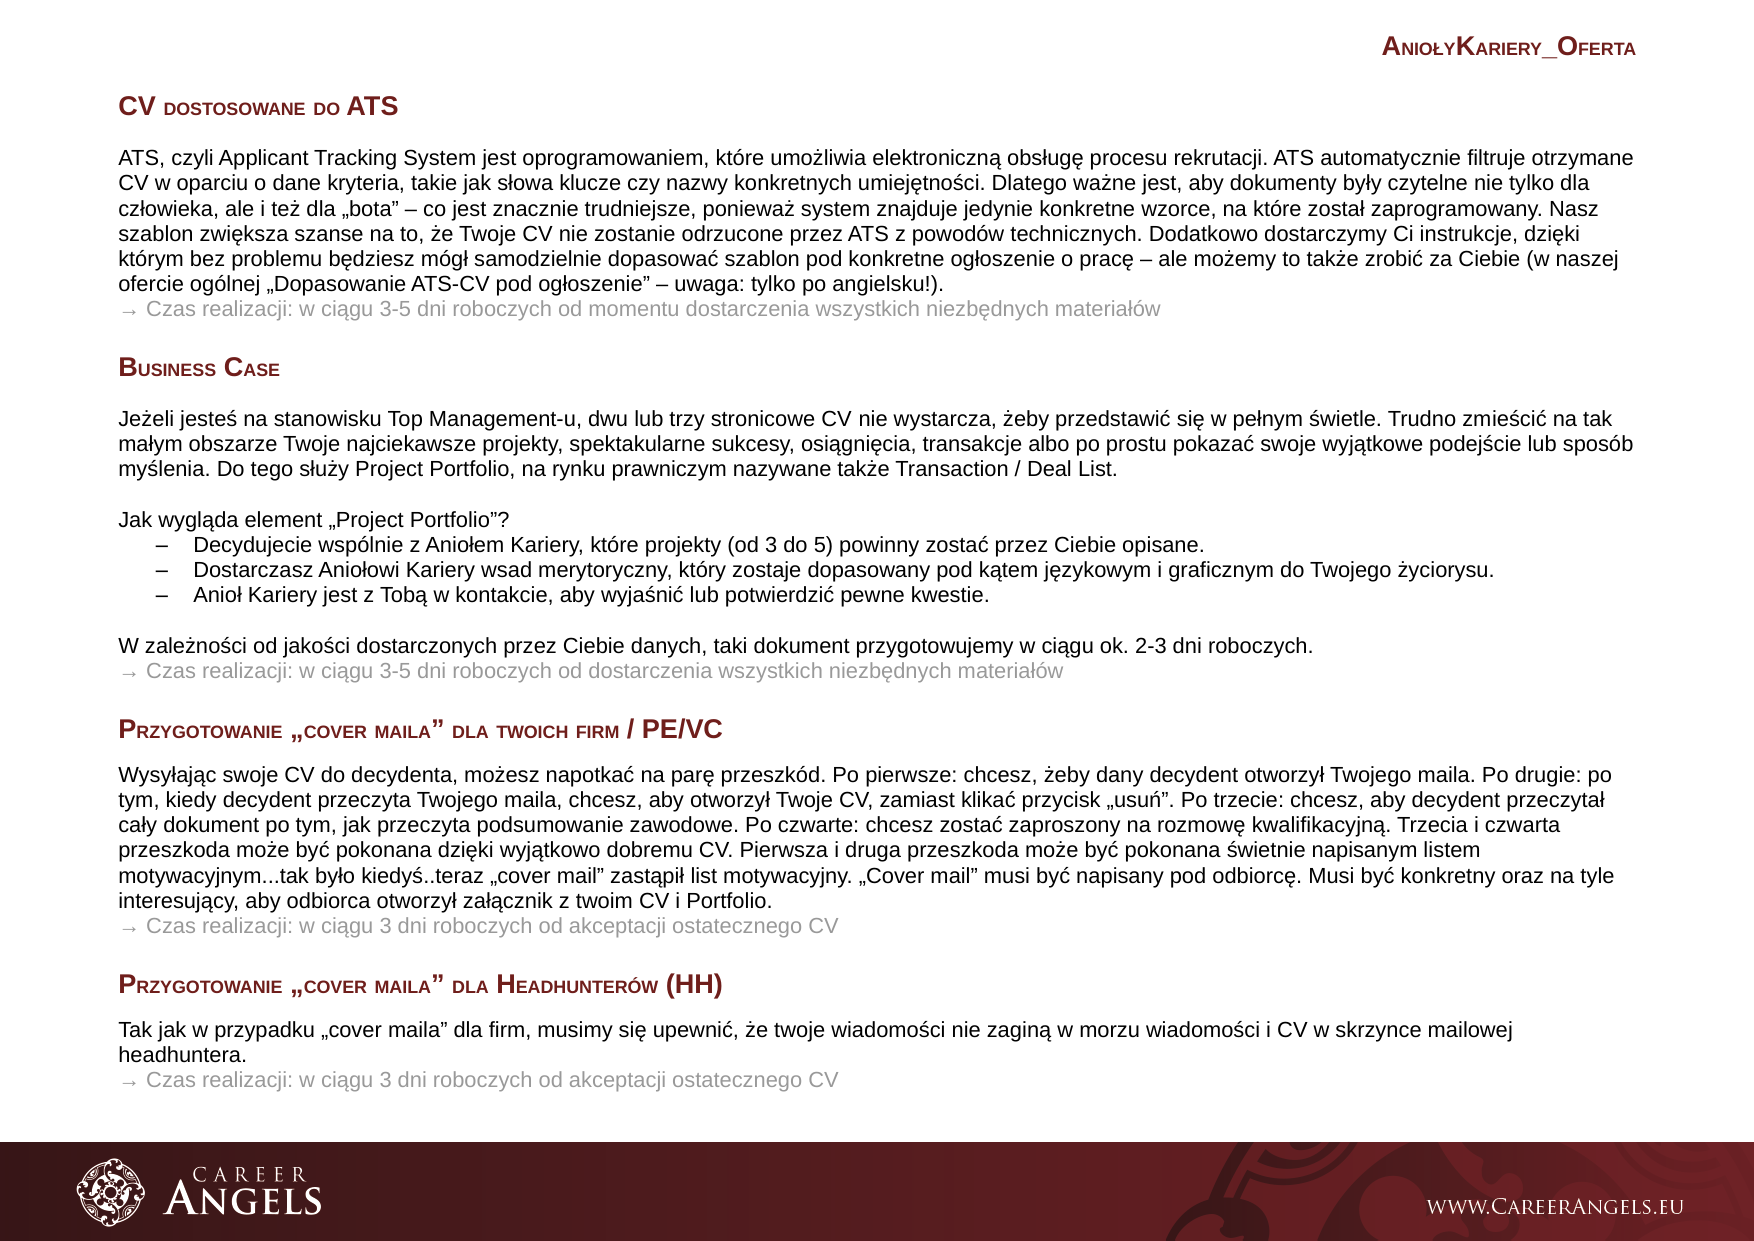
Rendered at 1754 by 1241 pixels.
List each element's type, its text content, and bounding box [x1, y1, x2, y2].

text ofercie ogólnej „Dopasowanie ATS-CV pod ogłoszenie” – uwaga: tylko po angielsku!). [118, 271, 1636, 296]
picture [0, 1142, 1754, 1241]
list Anioł Kariery jest z Tobą w kontakcie, aby wyjaśnić lub potwierdzić pewne kwestie. [156, 582, 1636, 608]
text → Czas realizacji: w ciągu 3-5 dni roboczych od momentu dostarczenia wszystkich niezbędnych materiałów [118, 296, 1636, 322]
text → Czas realizacji: w ciągu 3 dni roboczych od akceptacji ostatecznego CV [118, 1067, 1636, 1092]
text Jak wygląda element „Project Portfolio”? [118, 507, 1636, 532]
text ATS, czyli Applicant Tracking System jest oprogramowaniem, które umożliwia elektroniczną obsługę procesu rekrutacji. ATS automatycznie filtruje otrzymane CV w oparciu o dane kryteria, takie jak słowa klucze czy nazwy konkretnych umiejętności. Dlatego ważne jest, aby dokumenty były czytelne nie tylko dla człowieka, ale i też dla „bota” – co jest znacznie trudniejsze, ponieważ system znajduje jedynie konkretne wzorce, na które został zaprogramowany. Nasz szablon zwiększa szanse na to, że Twoje CV nie zostanie odrzucone przez ATS z powodów technicznych. Dodatkowo dostarczymy Ci instrukcje, dzięki którym bez problemu będziesz mógł samodzielnie dopasować szablon pod konkretne ogłoszenie o pracę – ale możemy to także zrobić za Ciebie (w naszej [118, 145, 1636, 271]
text Jeżeli jesteś na stanowisku Top Management-u, dwu lub trzy stronicowe CV nie wystarcza, żeby przedstawić się w pełnym świetle. Trudno zmieścić na tak małym obszarze Twoje najciekawsze projekty, spektakularne sukcesy, osiągnięcia, transakcje albo po prostu pokazać swoje wyjątkowe podejście lub sposób myślenia. Do tego służy Project Portfolio, na rynku prawniczym nazywane także Transaction / Deal List. [118, 406, 1636, 482]
text Wysyłając swoje CV do decydenta, możesz napotkać na parę przeszkód. Po pierwsze: chcesz, żeby dany decydent otworzył Twojego maila. Po drugie: po tym, kiedy decydent przeczyta Twojego maila, chcesz, aby otworzył Twoje CV, zamiast klikać przycisk „usuń”. Po trzecie: chcesz, aby decydent przeczytał cały dokument po tym, jak przeczyta podsumowanie zawodowe. Po czwarte: chcesz zostać zaproszony na rozmowę kwalifikacyjną. Trzecia i czwarta przeszkoda może być pokonana dzięki wyjątkowo dobremu CV. Pierwsza i druga przeszkoda może być pokonana świetnie napisanym listem motywacyjnym...tak było kiedyś..teraz „cover mail” zastąpił list motywacyjny. „Cover mail” musi być napisany pod odbiorcę. Musi być konkretny oraz na tyle interesujący, aby odbiorca otworzył załącznik z twoim CV i Portfolio. [118, 762, 1636, 913]
text W zależności od jakości dostarczonych przez Ciebie danych, taki dokument przygotowujemy w ciągu ok. 2-3 dni roboczych. [118, 633, 1636, 658]
text Tak jak w przypadku „cover maila” dla firm, musimy się upewnić, że twoje wiadomości nie zaginą w morzu wiadomości i CV w skrzynce mailowej headhuntera. [118, 1017, 1636, 1067]
list Dostarczasz Aniołowi Kariery wsad merytoryczny, który zostaje dopasowany pod kątem językowym i graficznym do Twojego życiorysu. [156, 557, 1636, 582]
text Przygotowanie „cover maila” dla Headhunterów (HH) [118, 968, 1636, 999]
text → Czas realizacji: w ciągu 3 dni roboczych od akceptacji ostatecznego CV [118, 913, 1636, 938]
text Business Case [118, 351, 1636, 382]
text Przygotowanie „cover maila” dla twoich firm / PE/VC [118, 713, 1636, 744]
text → Czas realizacji: w ciągu 3-5 dni roboczych od dostarczenia wszystkich niezbędnych materiałów [118, 658, 1636, 683]
text CV dostosowane do ATS [118, 90, 1636, 121]
list Decydujecie wspólnie z Aniołem Kariery, które projekty (od 3 do 5) powinny zostać przez Ciebie opisane. [156, 532, 1636, 557]
